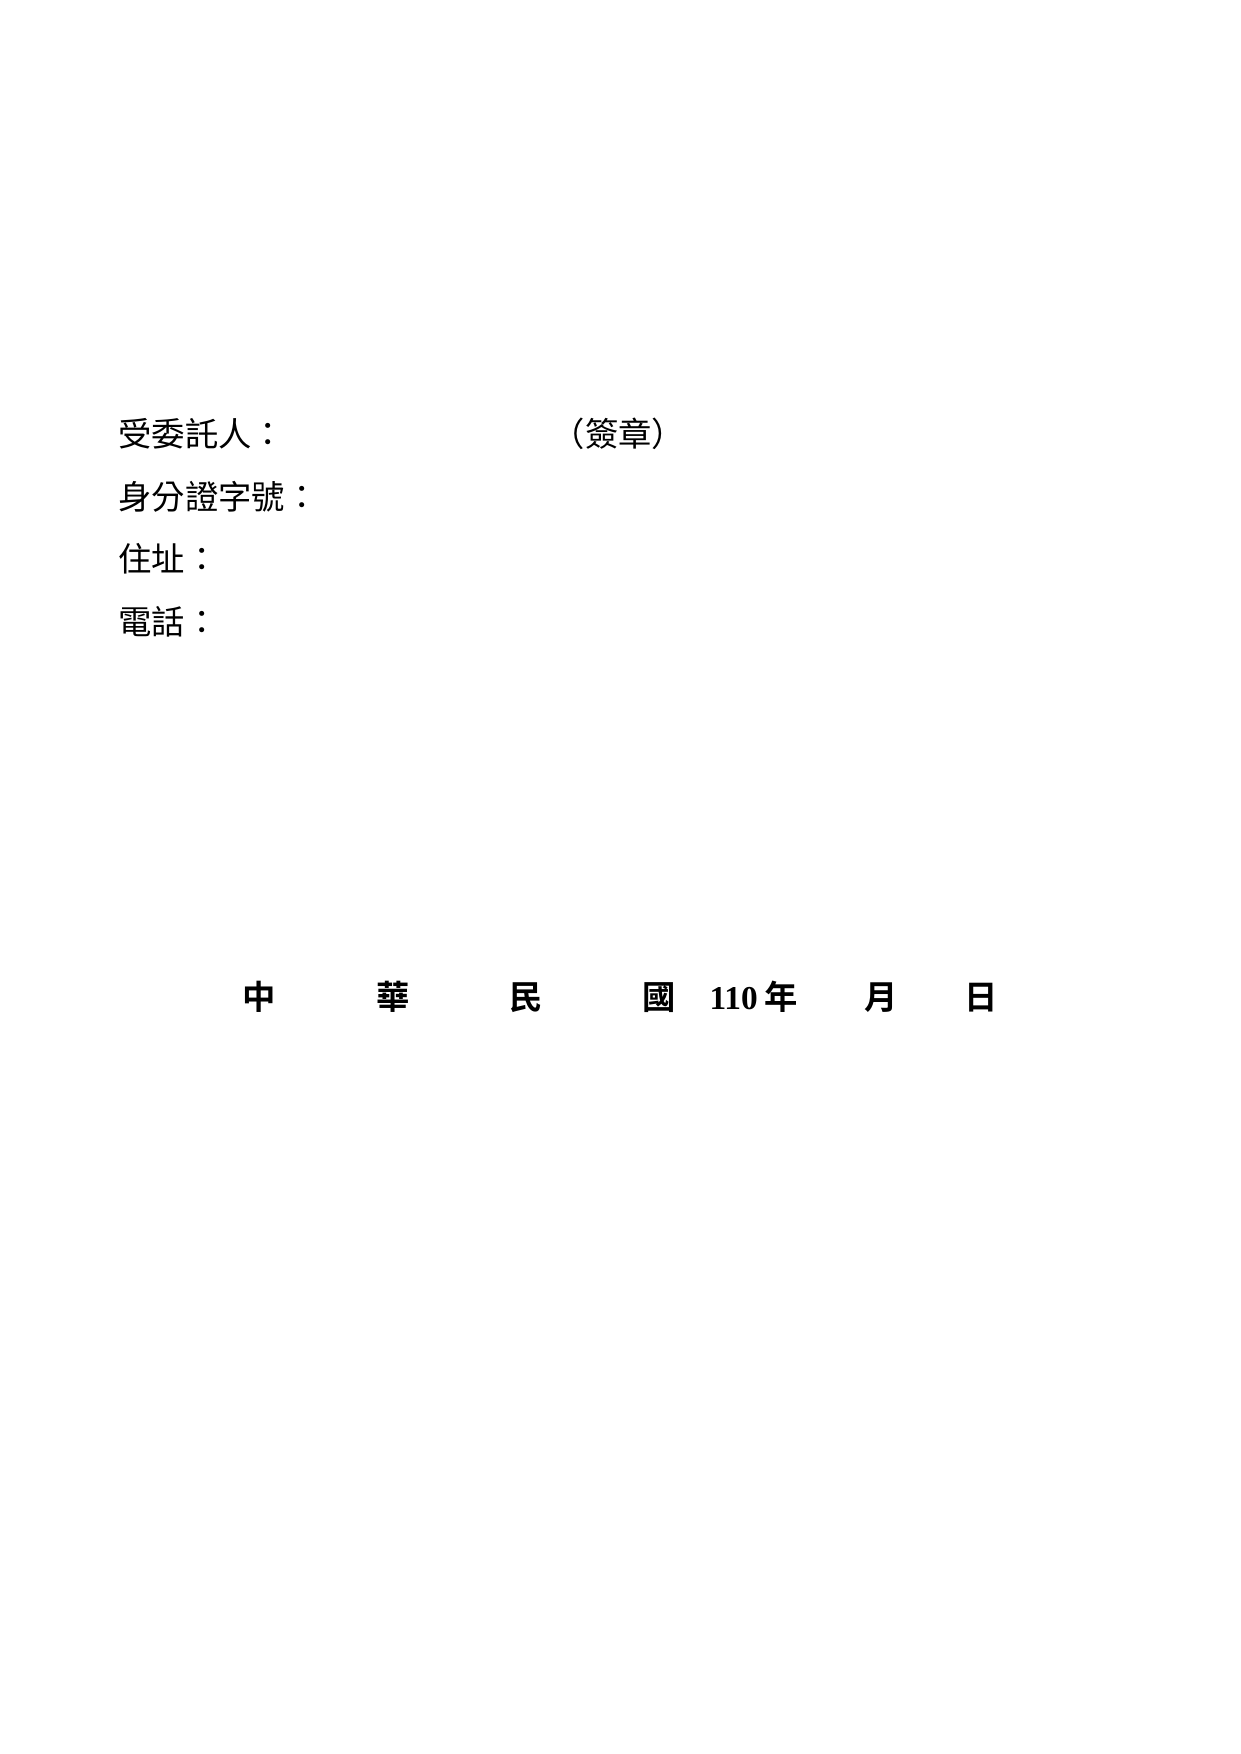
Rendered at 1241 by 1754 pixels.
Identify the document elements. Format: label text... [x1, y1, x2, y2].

text 住址： [118, 516, 1122, 578]
text 中 華 民 國 110年 月 日 [118, 953, 1122, 1016]
text 電話： [118, 578, 1122, 641]
text 身分證字號： [118, 453, 1122, 516]
text 受委託人： （簽章） [118, 391, 1122, 453]
